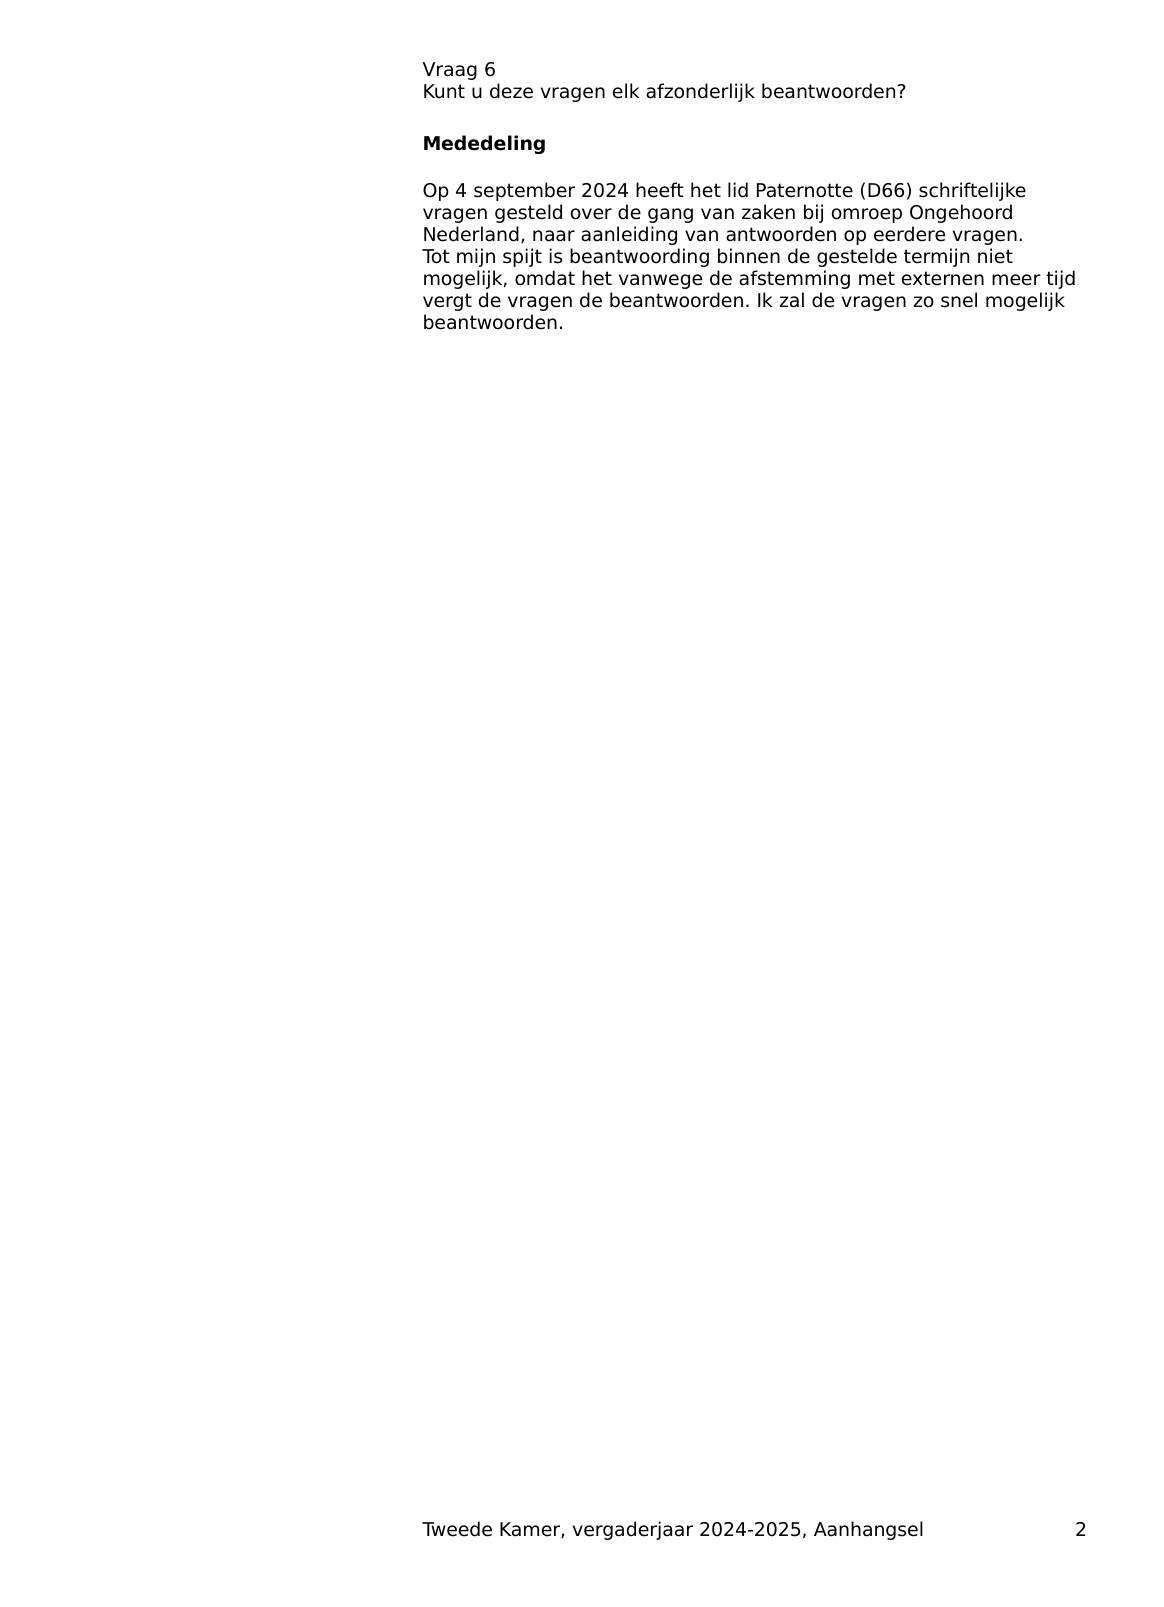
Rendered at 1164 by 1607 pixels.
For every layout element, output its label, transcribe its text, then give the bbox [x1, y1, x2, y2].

text Vraag 6 [422, 59, 1087, 81]
text Op 4 september 2024 heeft het lid Paternotte (D66) schriftelijke vragen gesteld over de gang van zaken bij omroep Ongehoord Nederland, naar aanleiding van antwoorden op eerdere vragen. [422, 180, 1087, 246]
text Tot mijn spijt is beantwoording binnen de gestelde termijn niet mogelijk, omdat het vanwege de afstemming met externen meer tijd vergt de vragen de beantwoorden. Ik zal de vragen zo snel mogelijk beantwoorden. [422, 246, 1087, 334]
text Kunt u deze vragen elk afzonderlijk beantwoorden? [422, 81, 1087, 103]
subtitle Mededeling [422, 133, 1087, 155]
